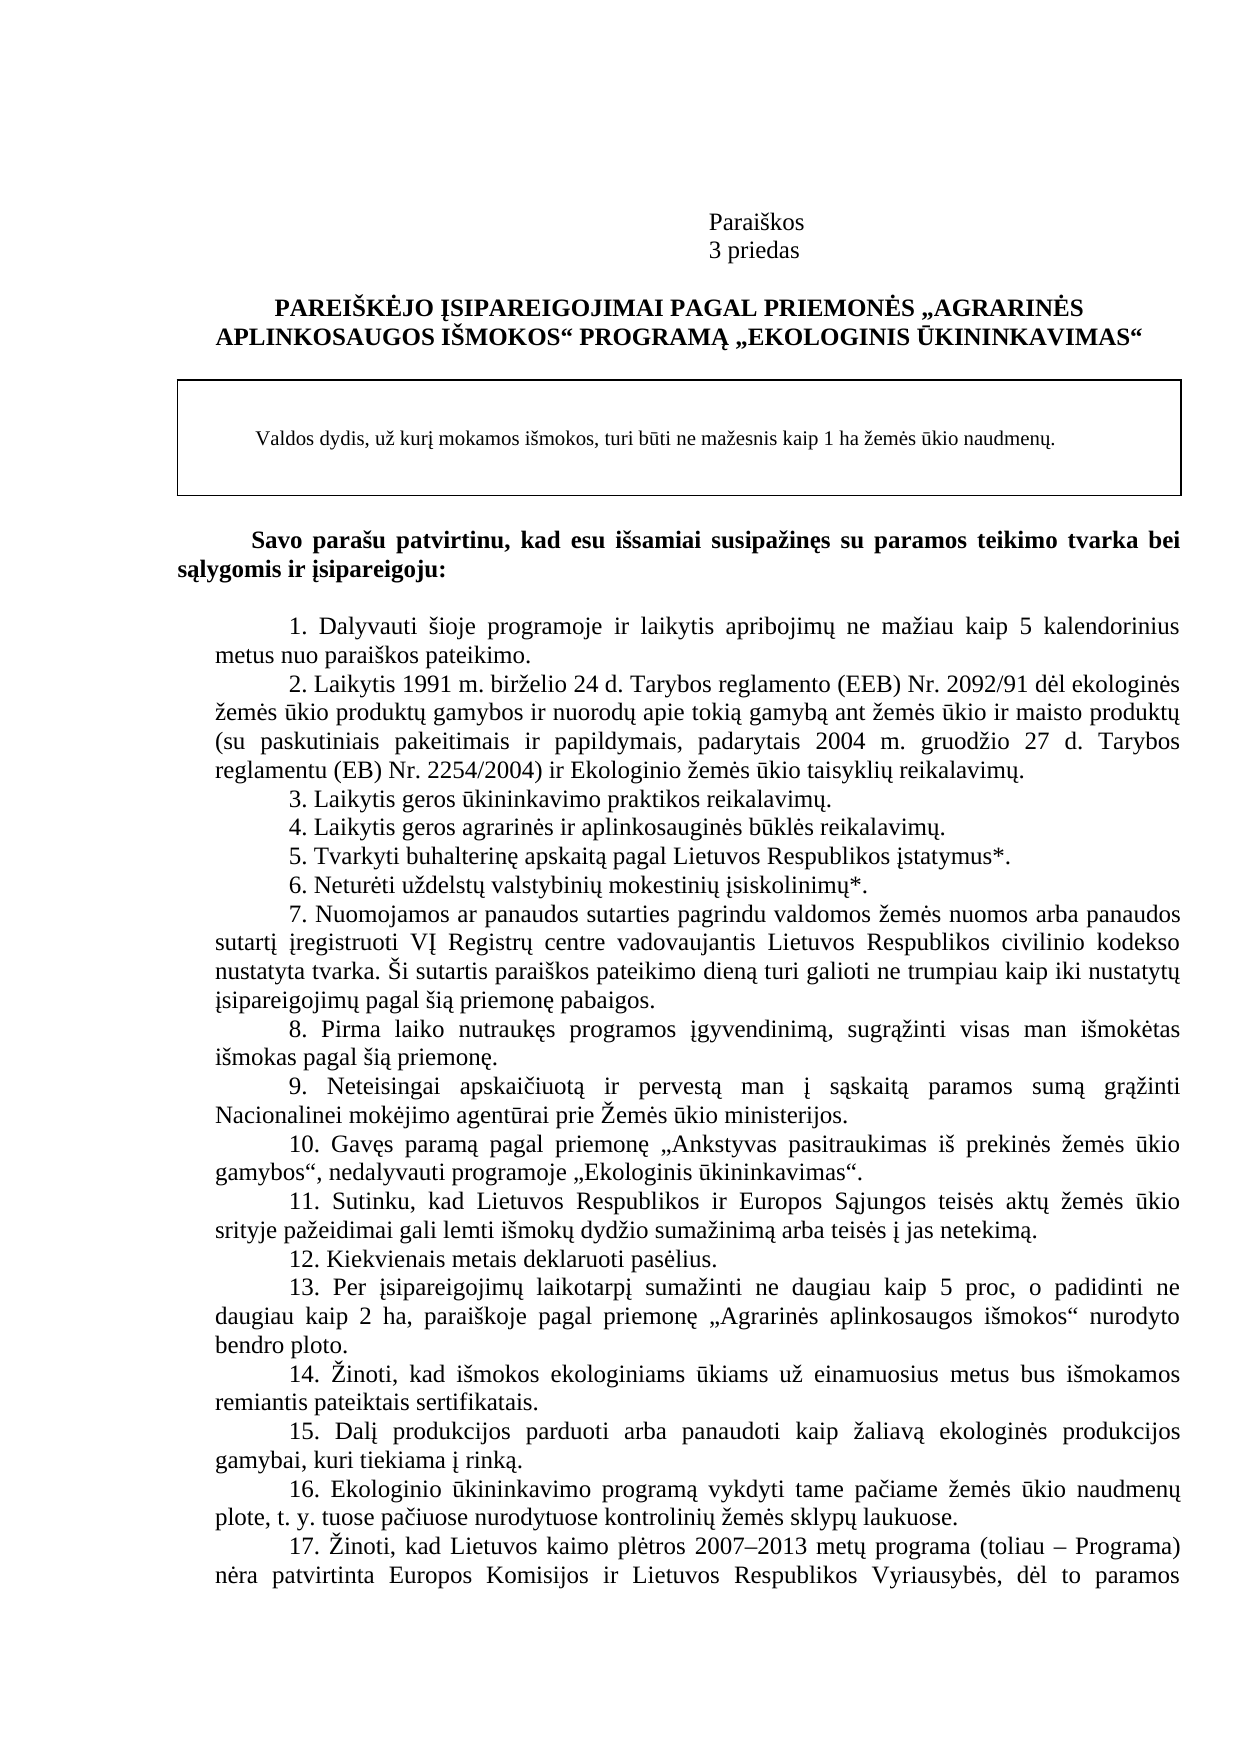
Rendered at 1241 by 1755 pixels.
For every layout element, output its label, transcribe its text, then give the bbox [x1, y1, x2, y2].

text 9. Neteisingai apskaičiuotą ir pervestą man į sąskaitą paramos sumą grąžinti Nacionalinei mokėjimo agentūrai prie Žemės ūkio ministerijos. [215, 1071, 1181, 1129]
text 1. Dalyvauti šioje programoje ir laikytis apribojimų ne mažiau kaip 5 kalendorinius metus nuo paraiškos pateikimo. [215, 611, 1181, 669]
text 4. Laikytis geros agrarinės ir aplinkosauginės būklės reikalavimų. [215, 812, 1181, 841]
text 5. Tvarkyti buhalterinę apskaitą pagal Lietuvos Respublikos įstatymus*. [215, 841, 1181, 870]
text 15. Dalį produkcijos parduoti arba panaudoti kaip žaliavą ekologinės produkcijos gamybai, kuri tiekiama į rinką. [215, 1416, 1181, 1474]
table_header Valdos dydis, už kurį mokamos išmokos, turi būti ne mažesnis kaip 1 ha žemės ūkio naudmenų. [178, 381, 1180, 495]
text 10. Gavęs paramą pagal priemonę „Ankstyvas pasitraukimas iš prekinės žemės ūkio gamybos“, nedalyvauti programoje „Ekologinis ūkininkavimas“. [215, 1129, 1181, 1186]
text Paraiškos [177, 207, 1181, 235]
text 14. Žinoti, kad išmokos ekologiniams ūkiams už einamuosius metus bus išmokamos remiantis pateiktais sertifikatais. [215, 1359, 1181, 1416]
text 8. Pirma laiko nutraukęs programos įgyvendinimą, sugrąžinti visas man išmokėtas išmokas pagal šią priemonę. [215, 1014, 1181, 1071]
text 2. Laikytis 1991 m. birželio 24 d. Tarybos reglamento (EEB) Nr. 2092/91 dėl ekologinės žemės ūkio produktų gamybos ir nuorodų apie tokią gamybą ant žemės ūkio ir maisto produktų (su paskutiniais pakeitimais ir papildymais, padarytais 2004 m. gruodžio 27 d. Tarybos reglamentu (EB) Nr. 2254/2004) ir Ekologinio žemės ūkio taisyklių reikalavimų. [215, 669, 1181, 784]
text 16. Ekologinio ūkininkavimo programą vykdyti tame pačiame žemės ūkio naudmenų plote, t. y. tuose pačiuose nurodytuose kontrolinių žemės sklypų laukuose. [215, 1474, 1181, 1531]
text Savo parašu patvirtinu, kad esu išsamiai susipažinęs su paramos teikimo tvarka bei sąlygomis ir įsipareigoju: [177, 525, 1181, 582]
text 3 priedas [177, 235, 1181, 264]
text 13. Per įsipareigojimų laikotarpį sumažinti ne daugiau kaip 5 proc, o padidinti ne daugiau kaip 2 ha, paraiškoje pagal priemonę „Agrarinės aplinkosaugos išmokos“ nurodyto bendro ploto. [215, 1272, 1181, 1359]
text 6. Neturėti uždelstų valstybinių mokestinių įsiskolinimų*. [215, 870, 1181, 899]
text 7. Nuomojamos ar panaudos sutarties pagrindu valdomos žemės nuomos arba panaudos sutartį įregistruoti VĮ Registrų centre vadovaujantis Lietuvos Respublikos civilinio kodekso nustatyta tvarka. Ši sutartis paraiškos pateikimo dieną turi galioti ne trumpiau kaip iki nustatytų įsipareigojimų pagal šią priemonę pabaigos. [215, 899, 1181, 1014]
text 3. Laikytis geros ūkininkavimo praktikos reikalavimų. [215, 784, 1181, 812]
text PAREIŠKĖJO ĮSIPAREIGOJIMAI PAGAL PRIEMONĖS „AGRARINĖS APLINKOSAUGOS IŠMOKOS“ PROGRAMĄ „EKOLOGINIS ŪKININKAVIMAS“ [177, 293, 1181, 350]
text 17. Žinoti, kad Lietuvos kaimo plėtros 2007–2013 metų programa (toliau – Programa) nėra patvirtinta Europos Komisijos ir Lietuvos Respublikos Vyriausybės, dėl to paramos [215, 1531, 1181, 1589]
text 12. Kiekvienais metais deklaruoti pasėlius. [215, 1244, 1181, 1272]
text 11. Sutinku, kad Lietuvos Respublikos ir Europos Sąjungos teisės aktų žemės ūkio srityje pažeidimai gali lemti išmokų dydžio sumažinimą arba teisės į jas netekimą. [215, 1186, 1181, 1244]
